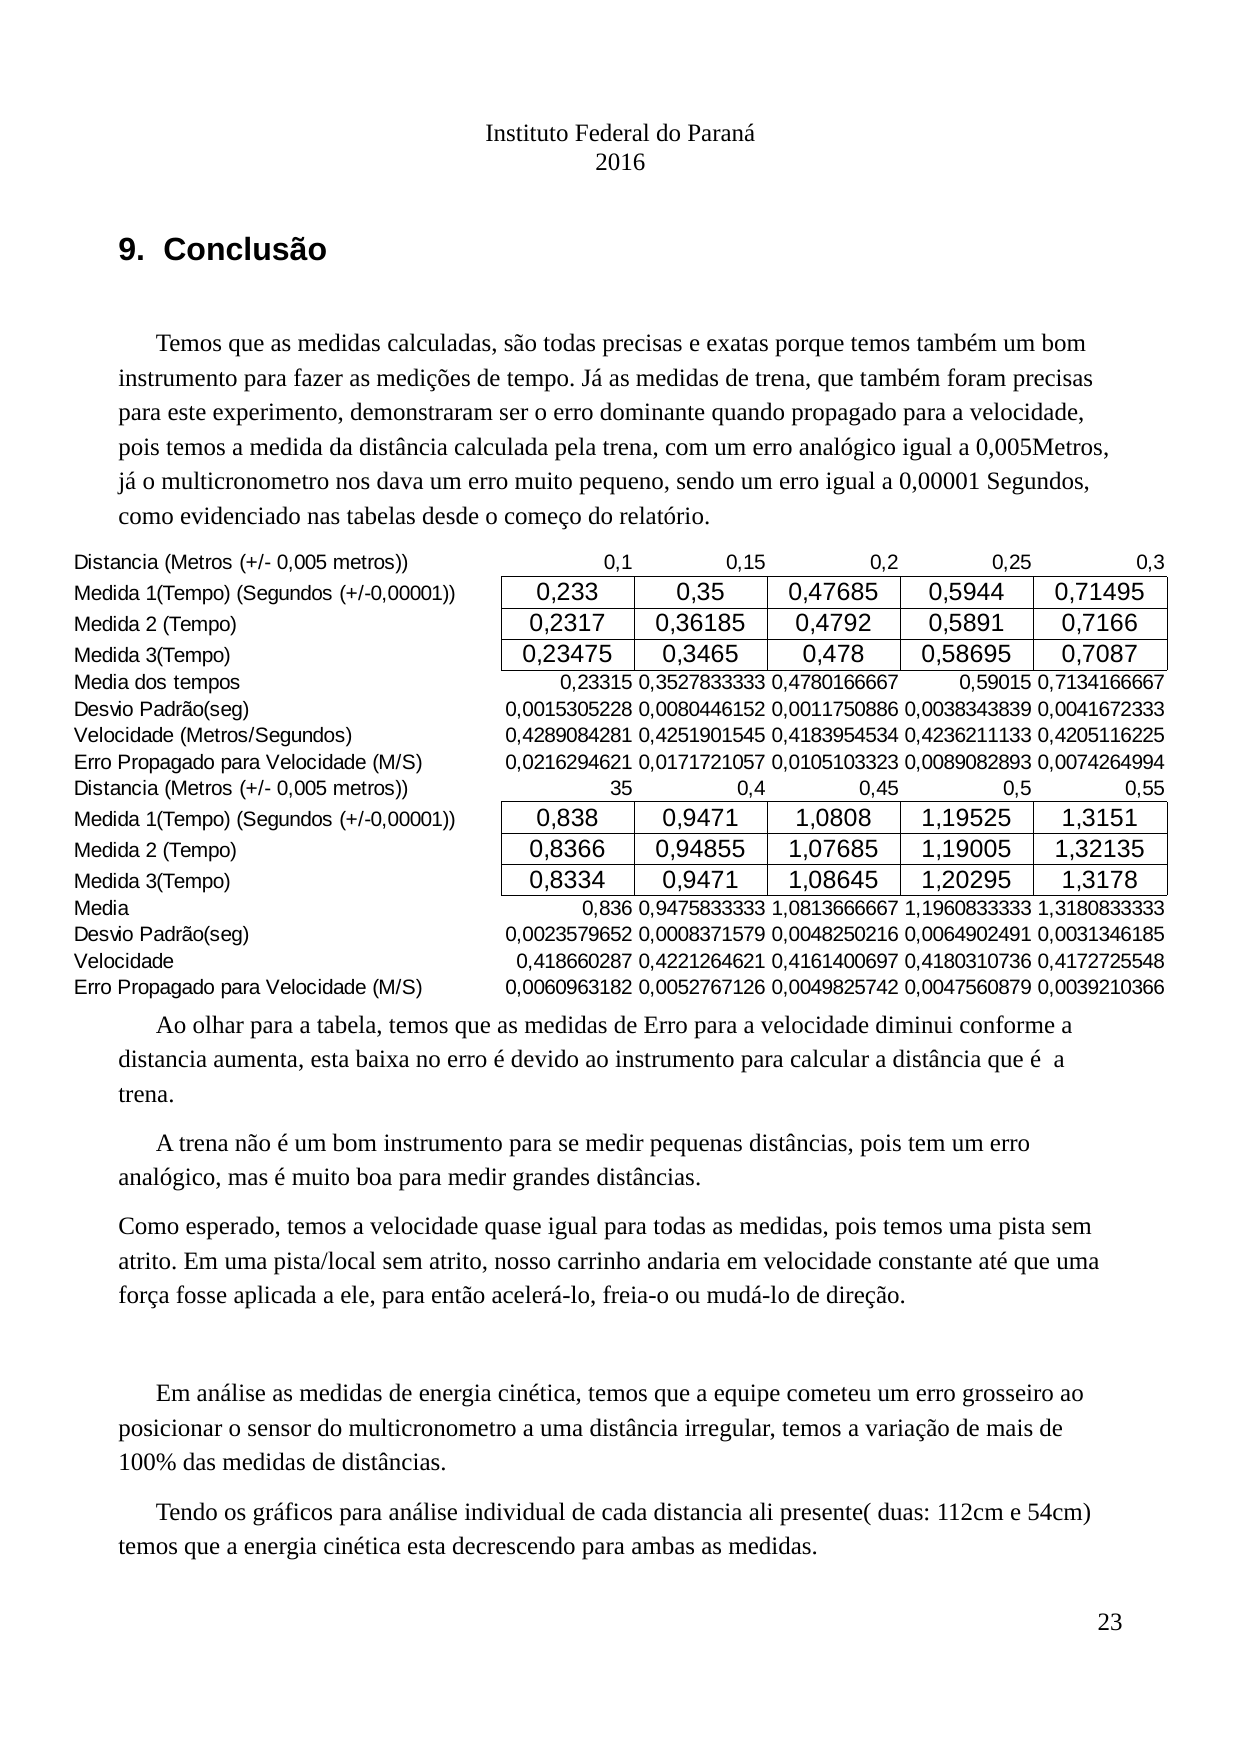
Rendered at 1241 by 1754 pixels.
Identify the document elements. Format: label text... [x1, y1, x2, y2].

text Temos que as medidas calculadas, são todas precisas e exatas porque temos também um bom instrumento para fazer as medições de tempo. Já as medidas de trena, que também foram precisas para este experimento, demonstraram ser o erro dominante quando propagado para a velocidade, pois temos a medida da distância calculada pela trena, com um erro analógico igual a 0,005Metros, já o multicronometro nos dava um erro muito pequeno, sendo um erro igual a 0,00001 Segundos, como evidenciado nas tabelas desde o começo do relatório. [118, 328, 1122, 530]
text Ao olhar para a tabela, temos que as medidas de Erro para a velocidade diminui conforme a distancia aumenta, esta baixa no erro é devido ao instrumento para calcular a distância que é a trena. [118, 550, 1122, 1108]
text Como esperado, temos a velocidade quase igual para todas as medidas, pois temos uma pista sem atrito. Em uma pista/local sem atrito, nosso carrinho andaria em velocidade constante até que uma força fosse aplicada a ele, para então acelerá-lo, freia-o ou mudá-lo de direção. [118, 1211, 1122, 1309]
text Em análise as medidas de energia cinética, temos que a equipe cometeu um erro grosseiro ao posicionar o sensor do multicronometro a uma distância irregular, temos a variação de mais de 100% das medidas de distâncias. [118, 1378, 1122, 1476]
text A trena não é um bom instrumento para se medir pequenas distâncias, pois tem um erro analógico, mas é muito boa para medir grandes distâncias. [118, 1128, 1122, 1191]
text Tendo os gráficos para análise individual de cada distancia ali presente( duas: 112cm e 54cm) temos que a energia cinética esta decrescendo para ambas as medidas. [118, 1497, 1122, 1560]
subtitle Conclusão [118, 230, 1122, 267]
